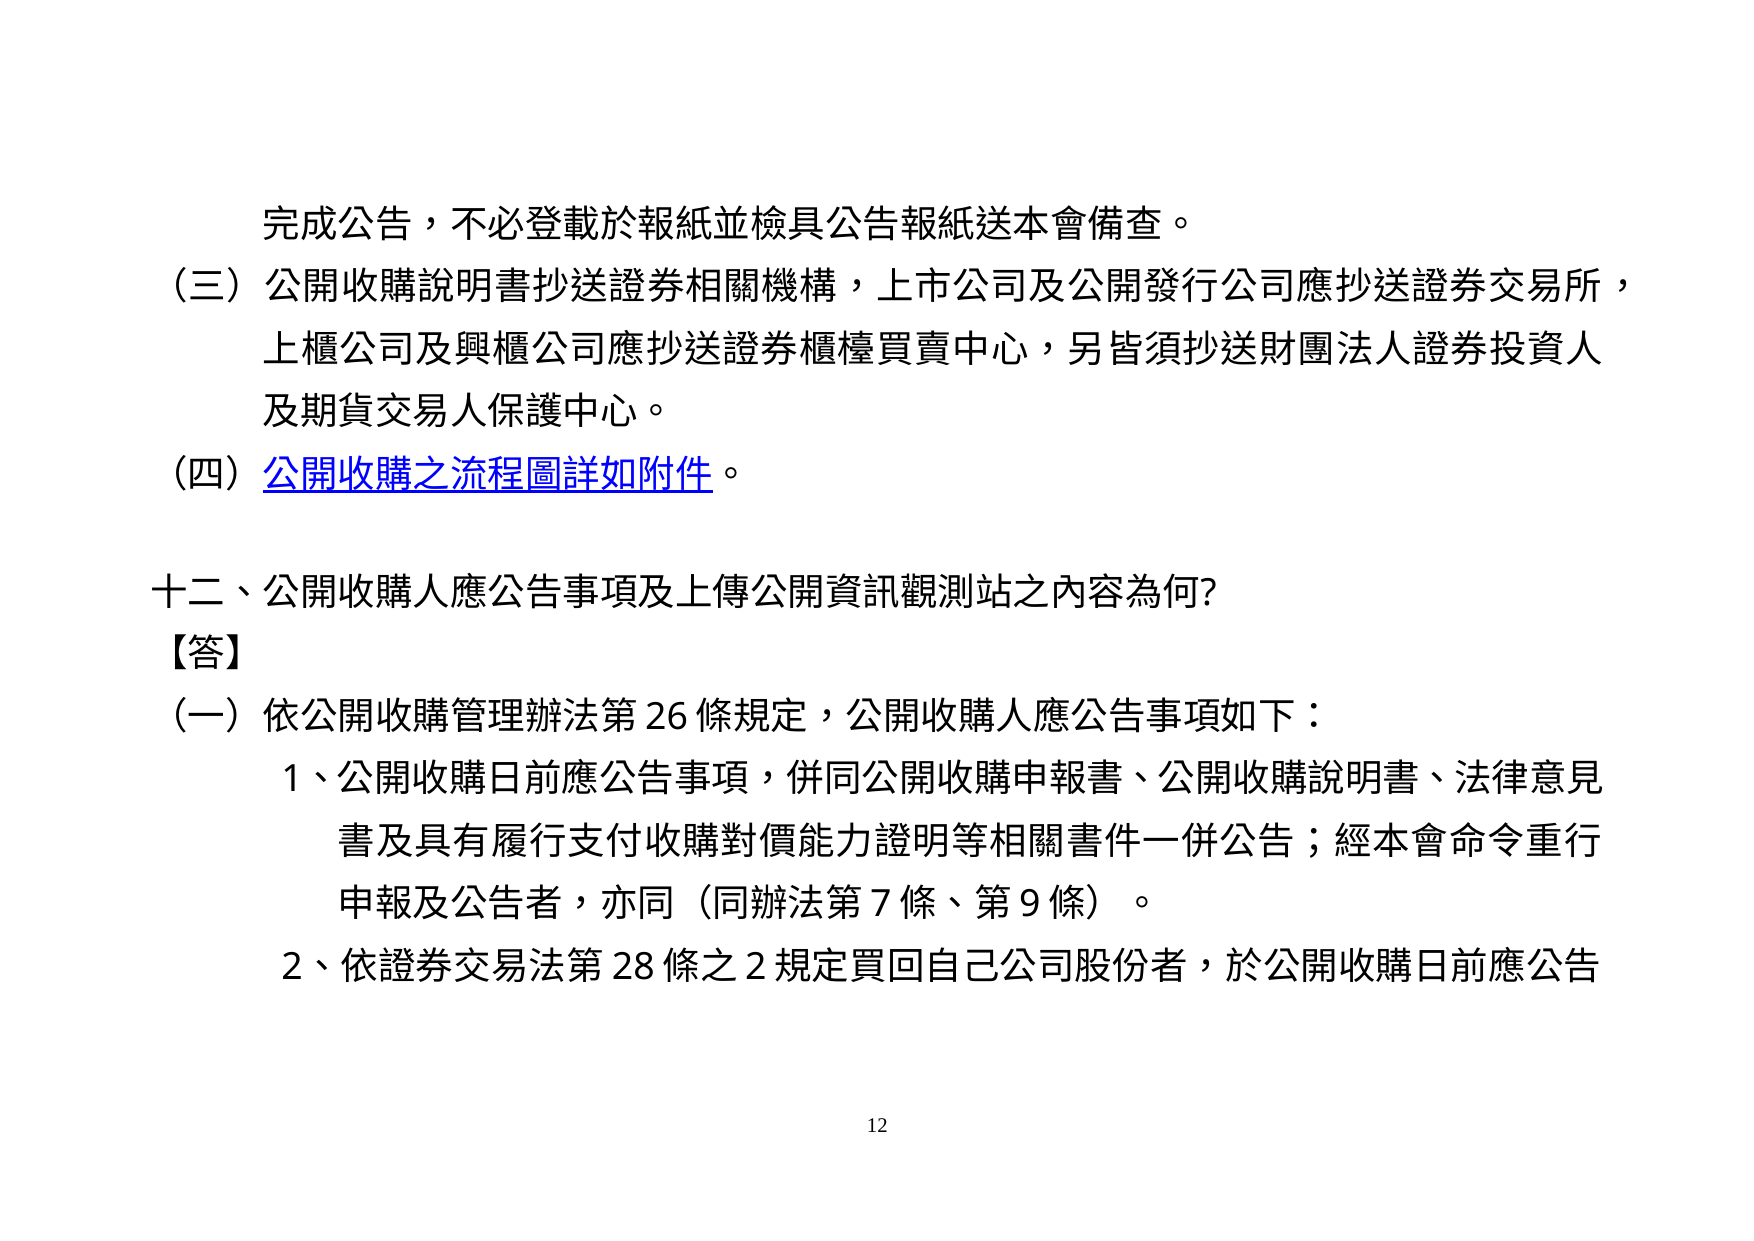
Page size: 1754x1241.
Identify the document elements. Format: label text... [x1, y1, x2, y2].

text 2、依證券交易法第28條之2規定買回自己公司股份者，於公開收購日前應公告 [281, 929, 1604, 992]
text （一）依公開收購管理辦法第26條規定，公開收購人應公告事項如下： [150, 679, 1604, 742]
text （四）公開收購之流程圖詳如附件。 [150, 437, 1604, 500]
text （三）公開收購說明書抄送證券相關機構，上市公司及公開發行公司應抄送證券交易所，上櫃公司及興櫃公司應抄送證券櫃檯買賣中心，另皆須抄送財團法人證券投資人及期貨交易人保護中心。 [150, 250, 1604, 437]
text 十二、公開收購人應公告事項及上傳公開資訊觀測站之內容為何? [150, 562, 1604, 617]
text 1、公開收購日前應公告事項，併同公開收購申報書、公開收購說明書、法律意見書及具有履行支付收購對價能力證明等相關書件一併公告；經本會命令重行申報及公告者，亦同（同辦法第7條、第9條）。 [281, 742, 1604, 929]
text 【答】 [150, 617, 1604, 679]
text （二）公開收購人不論係公開發行公司或非公開發行公司辦理公告時，應將公告之內容傳輸至公開資訊觀測站，公開收購人非屬公開發行公司者，應由受委任機構辦理；公開收購人或其受委任機構將應公告之內容傳輸至公開資訊觀測站系統後，即屬完成公告，不必登載於報紙並檢具公告報紙送本會備查。 [150, 187, 1604, 250]
